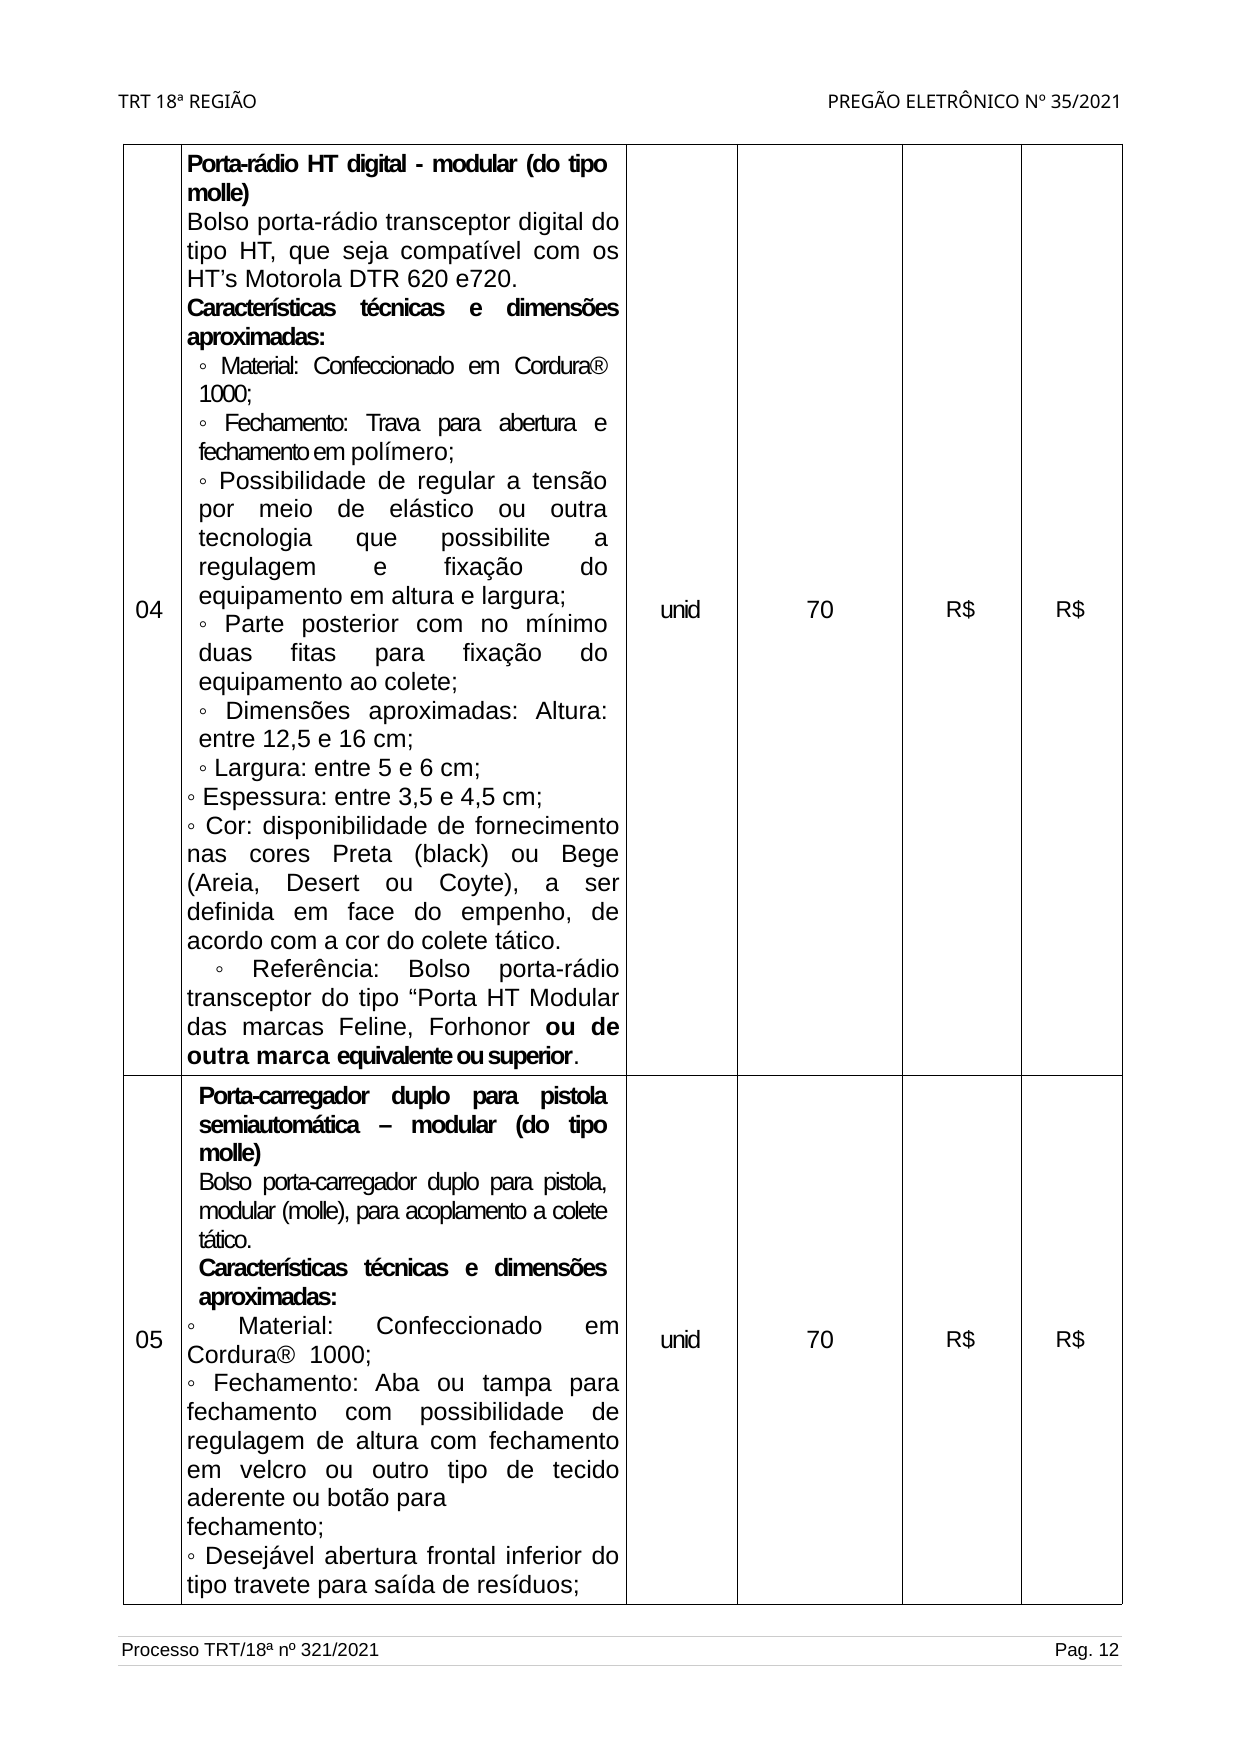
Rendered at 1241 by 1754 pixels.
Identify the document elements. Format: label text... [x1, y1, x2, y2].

table_cell 70 [738, 145, 902, 1075]
table_cell Porta-rádio HT digital - modular (do tipo molle) Bolso porta-rádio transceptor digital do tipo HT, que seja compatível com os HT’s Motorola DTR 620 e720. Características técnicas e dimensões aproximadas: ◦ Material: Confeccionado em Cordura® 1000; ◦ Fechamento: Trava para abertura e fechamento em polímero; ◦ Possibilidade de regular a tensão por meio de elástico ou outra tecnologia que possibilite a regulagem e fixação do equipamento em altura e largura; ◦ Parte posterior com no mínimo duas fitas para fixação do equipamento ao colete; ◦ Dimensões aproximadas: Altura: entre 12,5 e 16 cm; ◦ Largura: entre 5 e 6 cm; ◦ Espessura: entre 3,5 e 4,5 cm; ◦ Cor: disponibilidade de fornecimento nas cores Preta (black) ou Bege (Areia, Desert ou Coyte), a ser definida em face do empenho, de acordo com a cor do colete tático. ◦ Referência: Bolso porta-rádio transceptor do tipo “Porta HT Modular das marcas Feline, Forhonor ou de outra marca equivalente ou superior. [182, 145, 626, 1075]
table_cell R$ [1022, 145, 1122, 1075]
table_cell 70 [738, 1076, 902, 1604]
table_cell 05 [124, 1076, 181, 1604]
table_cell R$ [903, 1076, 1021, 1604]
table_cell unid [627, 145, 737, 1075]
table_cell unid [627, 1076, 737, 1604]
table_cell R$ [903, 145, 1021, 1075]
table_cell Porta-carregador duplo para pistola semiautomática – modular (do tipo molle) Bolso porta-carregador duplo para pistola, modular (molle), para acoplamento a colete tático. Características técnicas e dimensões aproximadas: ◦ Material: Confeccionado em Cordura® 1000; ◦ Fechamento: Aba ou tampa para fechamento com possibilidade de regulagem de altura com fechamento em velcro ou outro tipo de tecido aderente ou botão para fechamento; ◦ Desejável abertura frontal inferior do tipo travete para saída de resíduos; [182, 1076, 626, 1604]
table_cell R$ [1022, 1076, 1122, 1604]
table_cell 04 [124, 145, 181, 1075]
